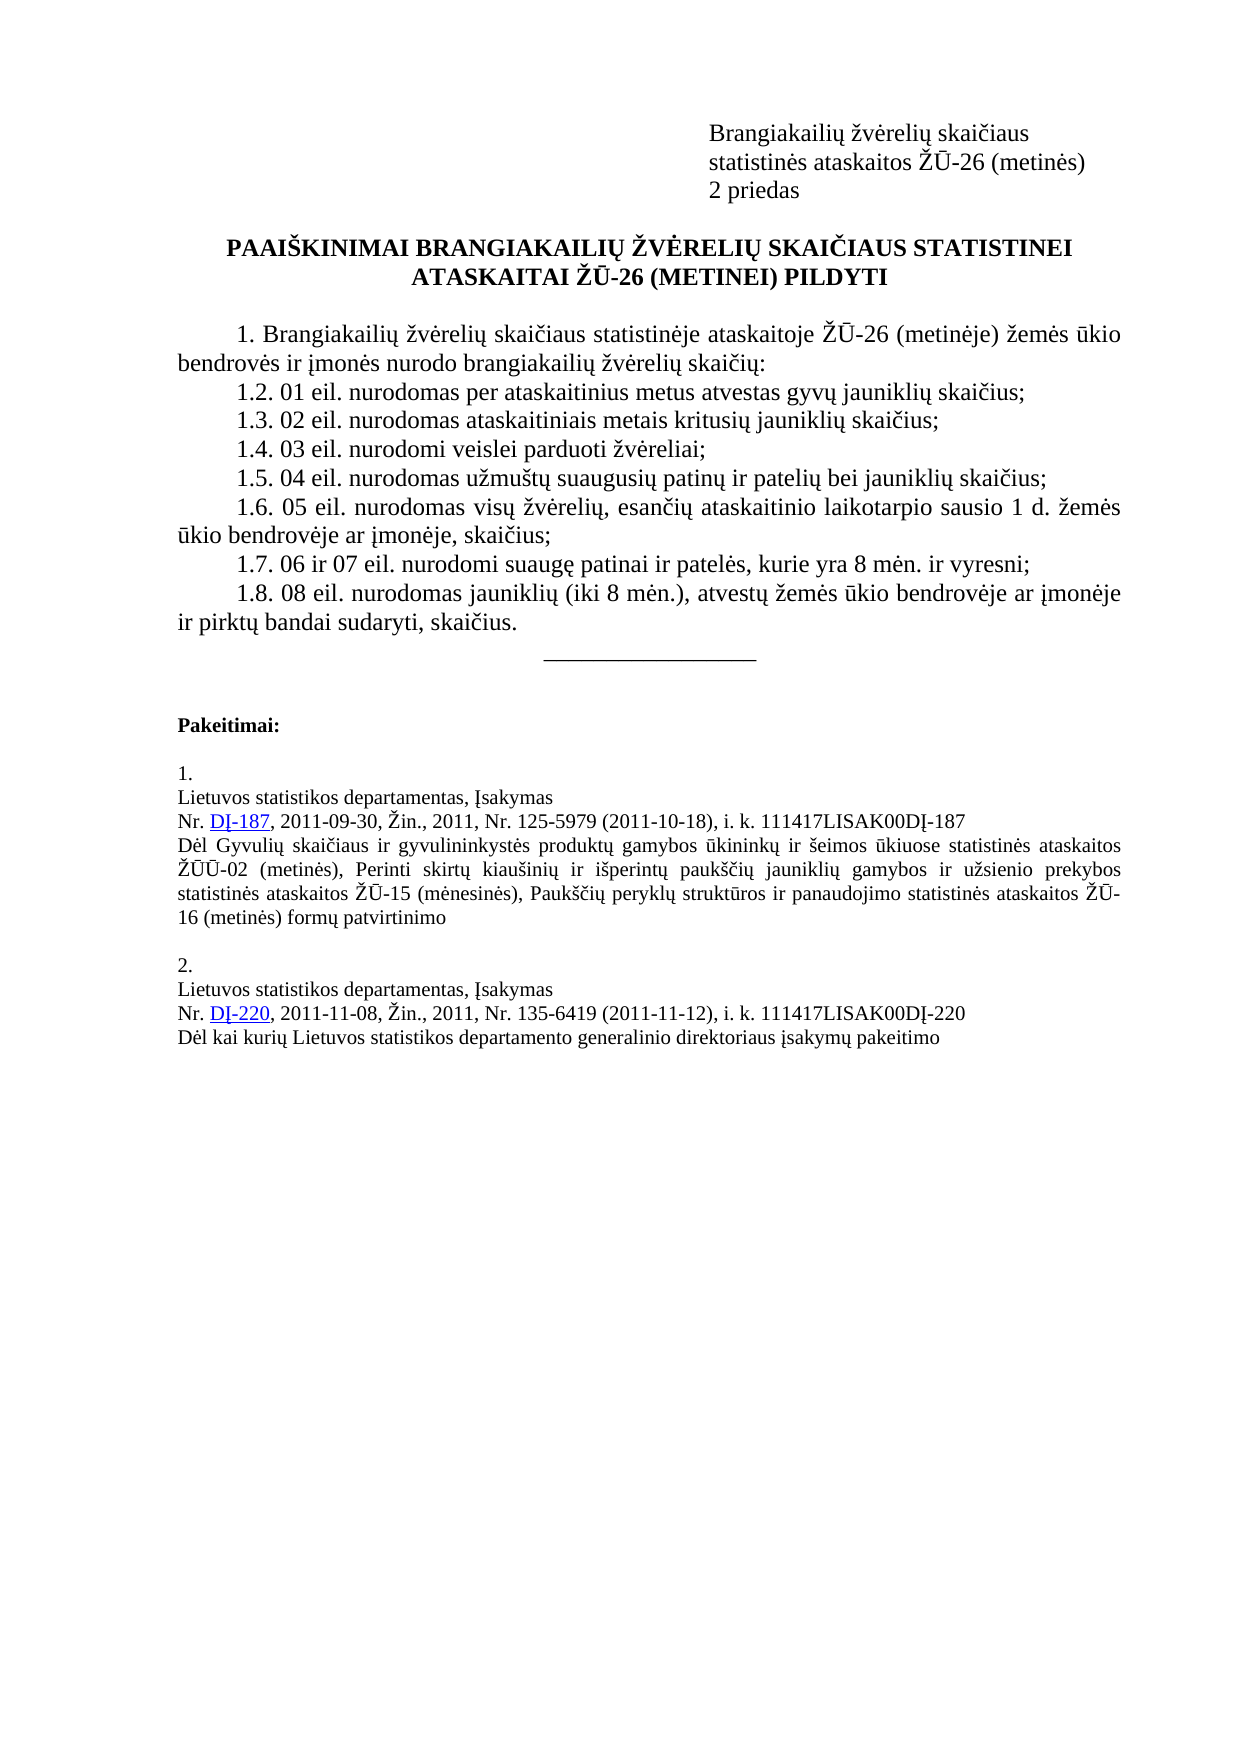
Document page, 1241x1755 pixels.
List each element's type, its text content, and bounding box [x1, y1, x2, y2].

text 1.4. 03 eil. nurodomi veislei parduoti žvėreliai; [177, 434, 1122, 463]
text Nr. DĮ-187, 2011-09-30, Žin., 2011, Nr. 125-5979 (2011-10-18), i. k. 111417LISAK00DĮ-187 [177, 809, 1122, 833]
text 1. Brangiakailių žvėrelių skaičiaus statistinėje ataskaitoje ŽŪ-26 (metinėje) žemės ūkio bendrovės ir įmonės nurodo brangiakailių žvėrelių skaičių: [177, 319, 1122, 377]
text Dėl Gyvulių skaičiaus ir gyvulininkystės produktų gamybos ūkininkų ir šeimos ūkiuose statistinės ataskaitos ŽŪŪ-02 (metinės), Perinti skirtų kiaušinių ir išperintų paukščių jauniklių gamybos ir užsienio prekybos statistinės ataskaitos ŽŪ-15 (mėnesinės), Paukščių peryklų struktūros ir panaudojimo statistinės ataskaitos ŽŪ-16 (metinės) formų patvirtinimo [177, 833, 1122, 929]
text Nr. DĮ-220, 2011-11-08, Žin., 2011, Nr. 135-6419 (2011-11-12), i. k. 111417LISAK00DĮ-220 [177, 1001, 1122, 1025]
text 1.3. 02 eil. nurodomas ataskaitiniais metais kritusių jauniklių skaičius; [177, 406, 1122, 434]
text 2 priedas [177, 176, 1122, 204]
text 1.6. 05 eil. nurodomas visų žvėrelių, esančių ataskaitinio laikotarpio sausio 1 d. žemės ūkio bendrovėje ar įmonėje, skaičius; [177, 492, 1122, 549]
text Dėl kai kurių Lietuvos statistikos departamento generalinio direktoriaus įsakymų pakeitimo [177, 1025, 1122, 1049]
text 2. [177, 953, 1122, 977]
text _________________ [177, 636, 1122, 664]
text 1.2. 01 eil. nurodomas per ataskaitinius metus atvestas gyvų jauniklių skaičius; [177, 377, 1122, 406]
text Brangiakailių žvėrelių skaičiaus [177, 118, 1122, 147]
text 1.5. 04 eil. nurodomas užmuštų suaugusių patinų ir patelių bei jauniklių skaičius; [177, 463, 1122, 492]
text Pakeitimai: [177, 712, 1122, 737]
text 1. [177, 761, 1122, 785]
text 1.8. 08 eil. nurodomas jauniklių (iki 8 mėn.), atvestų žemės ūkio bendrovėje ar įmonėje ir pirktų bandai sudaryti, skaičius. [177, 578, 1122, 636]
text PAAIŠKINIMAI BRANGIAKAILIŲ ŽVĖRELIŲ SKAIČIAUS STATISTINEI ATASKAITAI ŽŪ-26 (METINEI) PILDYTI [177, 233, 1122, 291]
text Lietuvos statistikos departamentas, Įsakymas [177, 977, 1122, 1001]
text 1.7. 06 ir 07 eil. nurodomi suaugę patinai ir patelės, kurie yra 8 mėn. ir vyresni; [177, 549, 1122, 578]
text Lietuvos statistikos departamentas, Įsakymas [177, 785, 1122, 809]
text statistinės ataskaitos ŽŪ-26 (metinės) [177, 147, 1122, 176]
